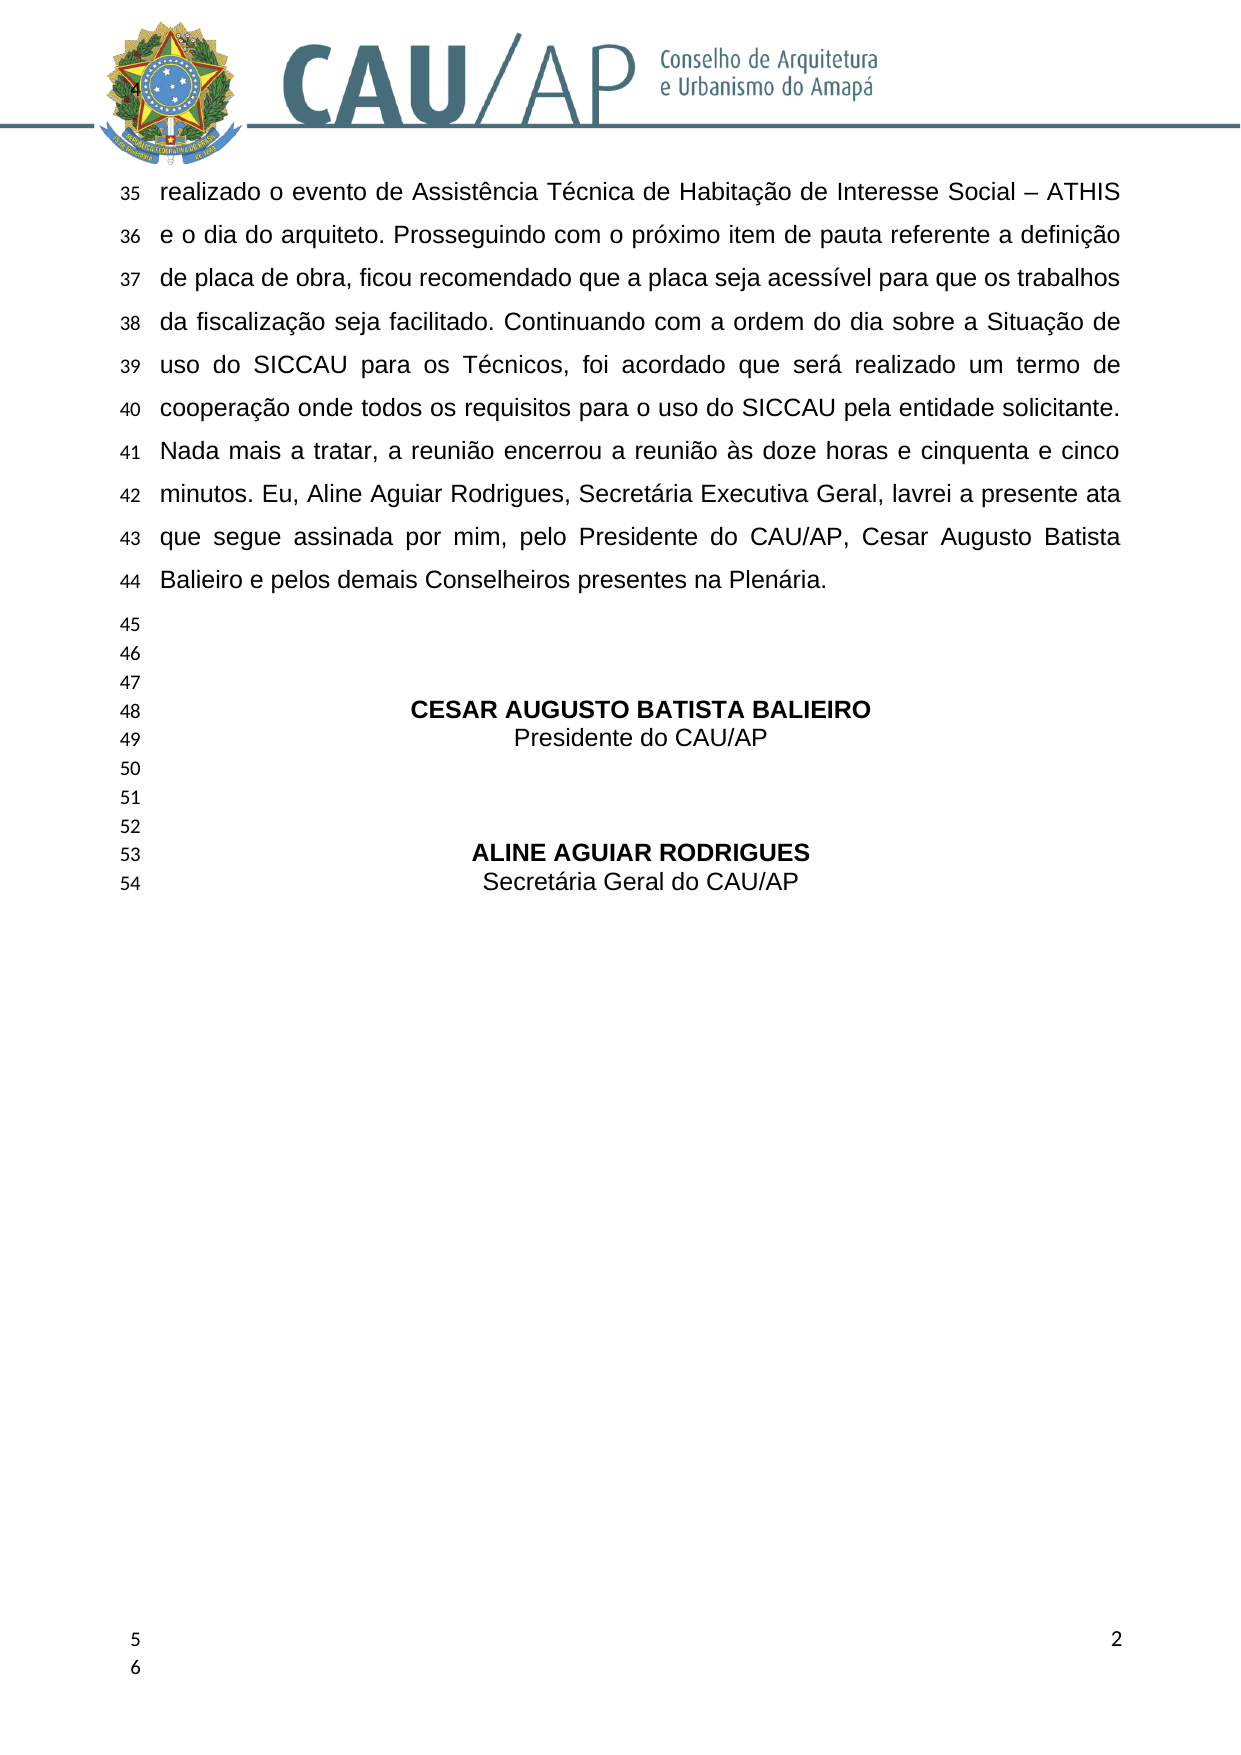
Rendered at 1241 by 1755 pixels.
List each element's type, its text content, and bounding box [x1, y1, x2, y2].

text ALINE AGUIAR RODRIGUES [159, 838, 1122, 867]
text realizado o evento de Assistência Técnica de Habitação de Interesse Social – ATHIS e o dia do arquiteto. Prosseguindo com o próximo item de pauta referente a definição de placa de obra, ficou recomendado que a placa seja acessível para que os trabalhos da fiscalização seja facilitado. Continuando com a ordem do dia sobre a Situação de uso do SICCAU para os Técnicos, foi acordado que será realizado um termo de cooperação onde todos os requisitos para o uso do SICCAU pela entidade solicitante. Nada mais a tratar, a reunião encerrou a reunião às doze horas e cinquenta e cinco minutos. Eu, Aline Aguiar Rodrigues, Secretária Executiva Geral, lavrei a presente ata que segue assinada por mim, pelo Presidente do CAU/AP, Cesar Augusto Batista Balieiro e pelos demais Conselheiros presentes na Plenária. [159, 185, 1122, 594]
text Presidente do CAU/AP [159, 723, 1122, 752]
text Secretária Geral do CAU/AP [159, 867, 1122, 896]
text CESAR AUGUSTO BATISTA BALIEIRO [159, 695, 1122, 723]
